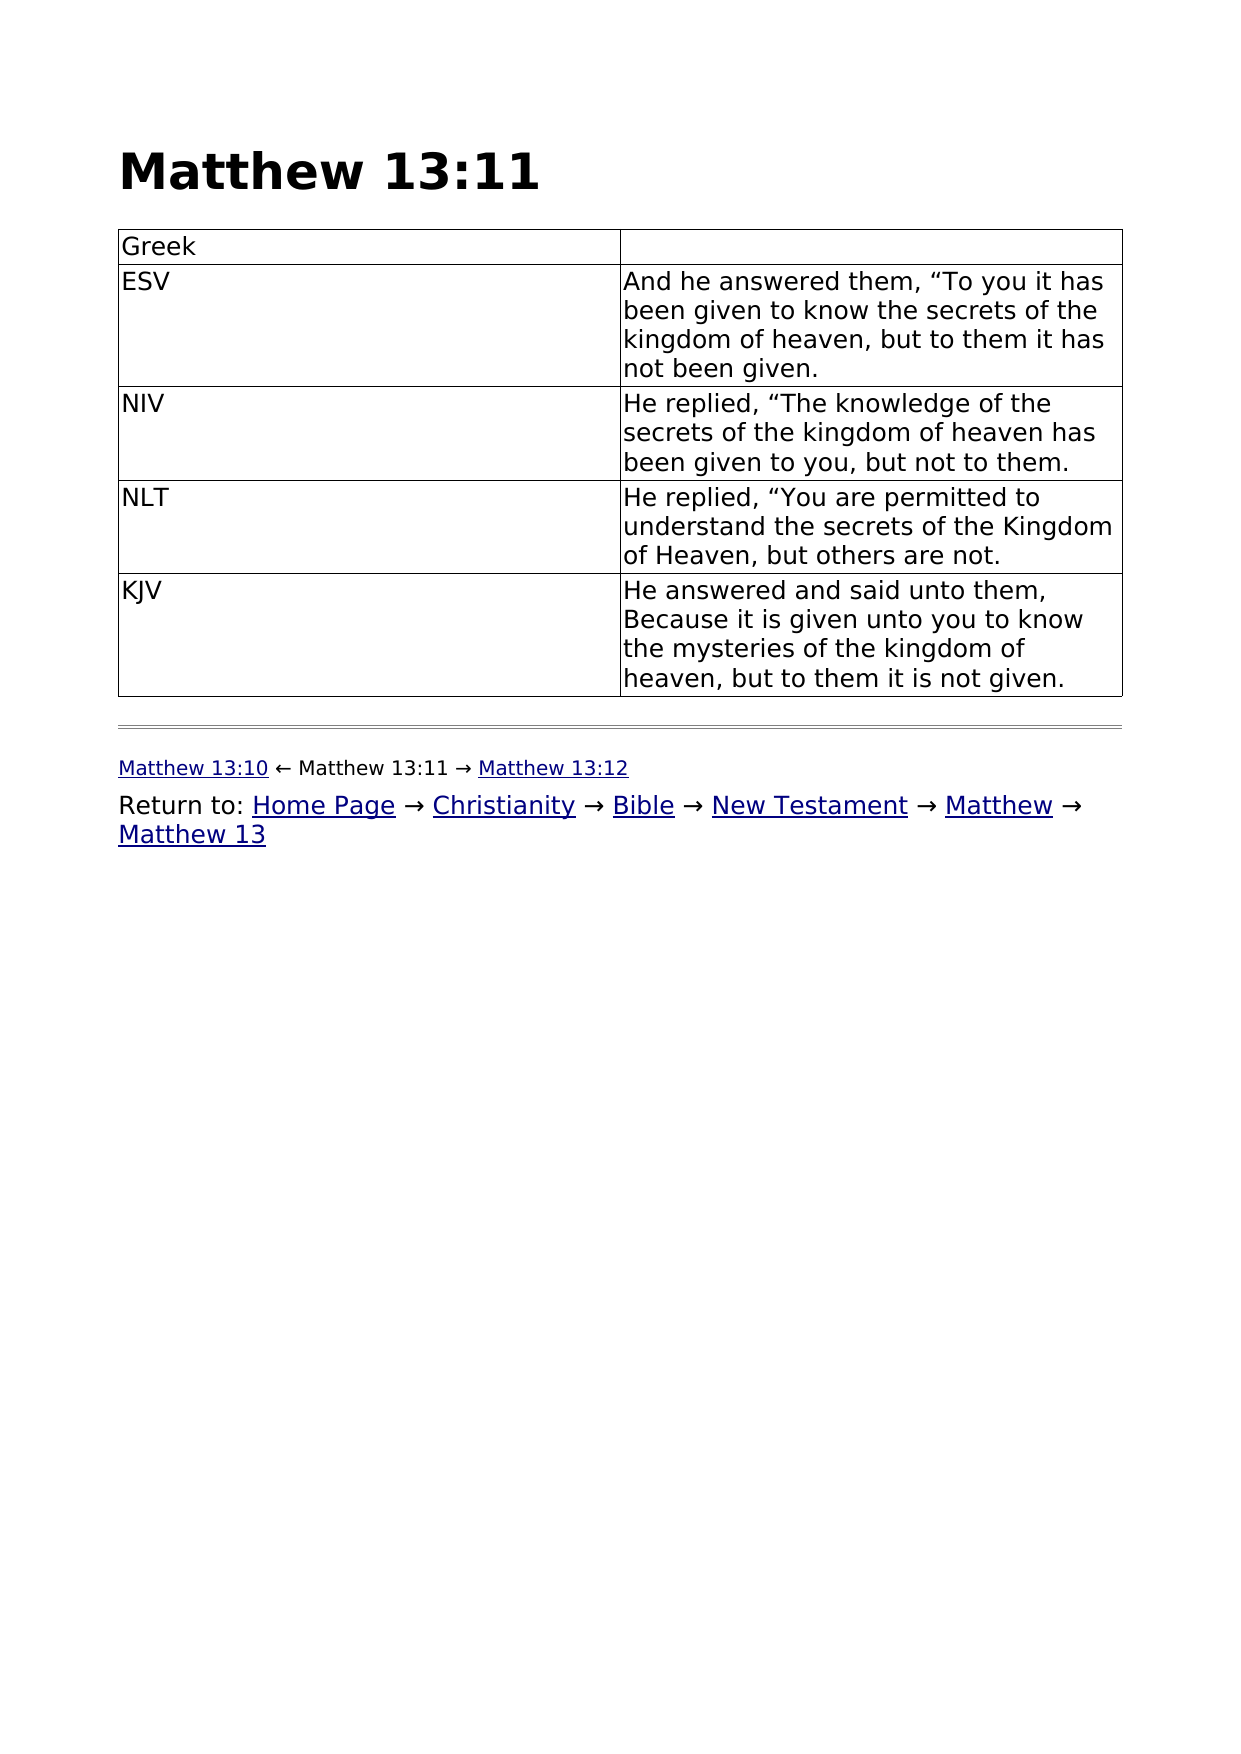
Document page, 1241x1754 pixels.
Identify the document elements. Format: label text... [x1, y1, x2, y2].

table_header Greek [119, 230, 620, 264]
table_cell He replied, “You are permitted to understand the secrets of the Kingdom of Heaven, but others are not. [621, 481, 1122, 573]
subtitle Matthew 13:11 [118, 143, 1122, 201]
table_cell ESV [119, 265, 620, 386]
table_cell KJV [119, 574, 620, 696]
table_cell NIV [119, 387, 620, 480]
text Return to: Home Page → Christianity → Bible → New Testament → Matthew → Matthew 13 [118, 791, 1122, 849]
text Matthew 13:10 ← Matthew 13:11 → Matthew 13:12 [118, 757, 1122, 791]
table_cell He replied, “The knowledge of the secrets of the kingdom of heaven has been given to you, but not to them. [621, 387, 1122, 480]
table_cell And he answered them, “To you it has been given to know the secrets of the kingdom of heaven, but to them it has not been given. [621, 265, 1122, 386]
table_header [621, 230, 1122, 264]
table_cell NLT [119, 481, 620, 573]
table_cell He answered and said unto them, Because it is given unto you to know the mysteries of the kingdom of heaven, but to them it is not given. [621, 574, 1122, 696]
